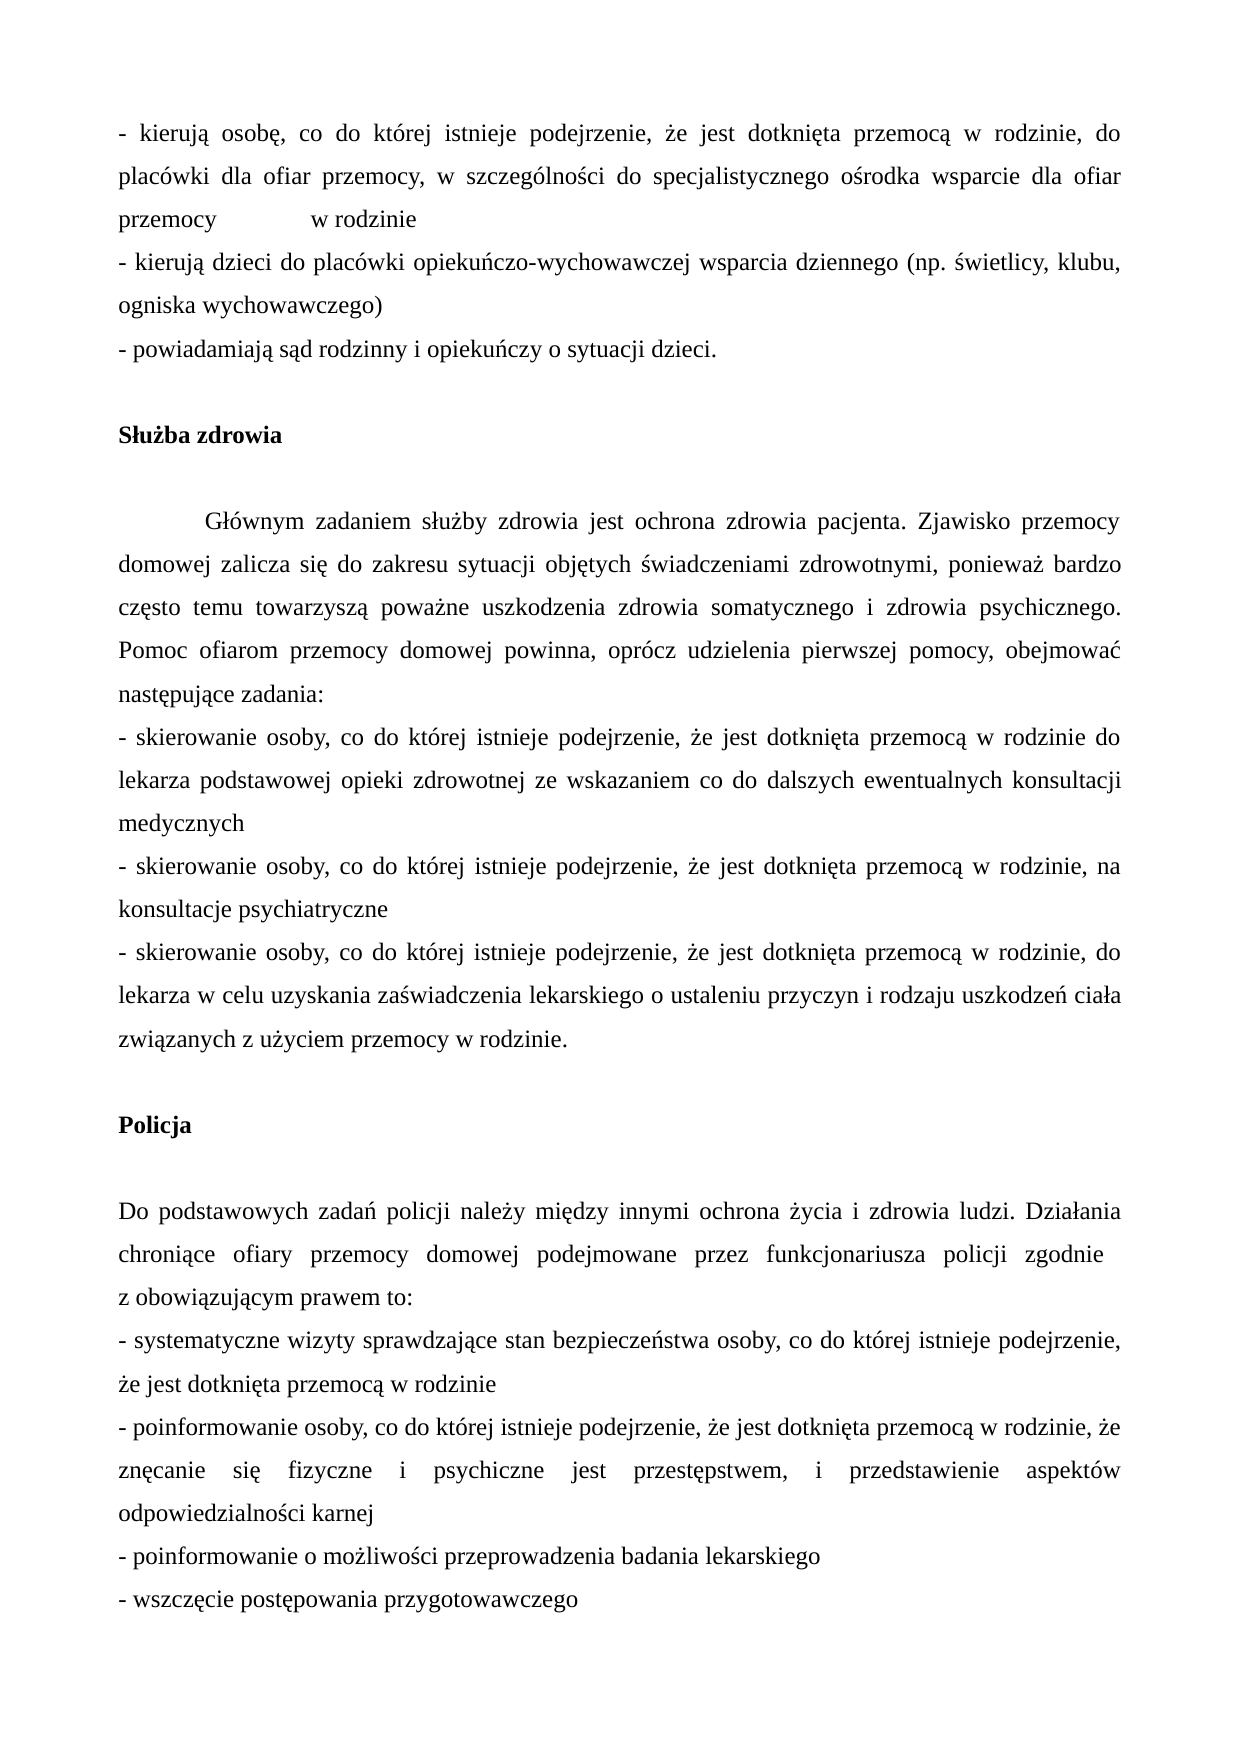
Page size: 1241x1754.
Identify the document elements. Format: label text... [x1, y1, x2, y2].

text - skierowanie osoby, co do której istnieje podejrzenie, że jest dotknięta przemocą w rodzinie, do lekarza w celu uzyskania zaświadczenia lekarskiego o ustaleniu przyczyn i rodzaju uszkodzeń ciała związanych z użyciem przemocy w rodzinie. [118, 937, 1122, 1052]
text - skierowanie osoby, co do której istnieje podejrzenie, że jest dotknięta przemocą w rodzinie, na konsultacje psychiatryczne [118, 851, 1122, 923]
text - wszczęcie postępowania przygotowawczego [118, 1584, 1122, 1613]
text Policja [118, 1110, 1122, 1139]
text - systematyczne wizyty sprawdzające stan bezpieczeństwa osoby, co do której istnieje podejrzenie, że jest dotknięta przemocą w rodzinie [118, 1326, 1122, 1397]
text - skierowanie osoby, co do której istnieje podejrzenie, że jest dotknięta przemocą w rodzinie do lekarza podstawowej opieki zdrowotnej ze wskazaniem co do dalszych ewentualnych konsultacji medycznych [118, 722, 1122, 837]
text - poinformowanie osoby, co do której istnieje podejrzenie, że jest dotknięta przemocą w rodzinie, że znęcanie się fizyczne i psychiczne jest przestępstwem, i przedstawienie aspektów odpowiedzialności karnej [118, 1412, 1122, 1527]
text - powiadamiają sąd rodzinny i opiekuńczy o sytuacji dzieci. [118, 334, 1122, 362]
text - kierują dzieci do placówki opiekuńczo-wychowawczej wsparcia dziennego (np. świetlicy, klubu, ogniska wychowawczego) [118, 247, 1122, 319]
text Służba zdrowia [118, 420, 1122, 449]
text - kierują osobę, co do której istnieje podejrzenie, że jest dotknięta przemocą w rodzinie, do placówki dla ofiar przemocy, w szczególności do specjalistycznego ośrodka wsparcie dla ofiar przemocy w rodzinie [118, 118, 1122, 233]
text Głównym zadaniem służby zdrowia jest ochrona zdrowia pacjenta. Zjawisko przemocy domowej zalicza się do zakresu sytuacji objętych świadczeniami zdrowotnymi, ponieważ bardzo często temu towarzyszą poważne uszkodzenia zdrowia somatycznego i zdrowia psychicznego. Pomoc ofiarom przemocy domowej powinna, oprócz udzielenia pierwszej pomocy, obejmować następujące zadania: [118, 506, 1122, 707]
text Do podstawowych zadań policji należy między innymi ochrona życia i zdrowia ludzi. Działania chroniące ofiary przemocy domowej podejmowane przez funkcjonariusza policji zgodnie z obowiązującym prawem to: [118, 1196, 1122, 1311]
text - poinformowanie o możliwości przeprowadzenia badania lekarskiego [118, 1541, 1122, 1570]
